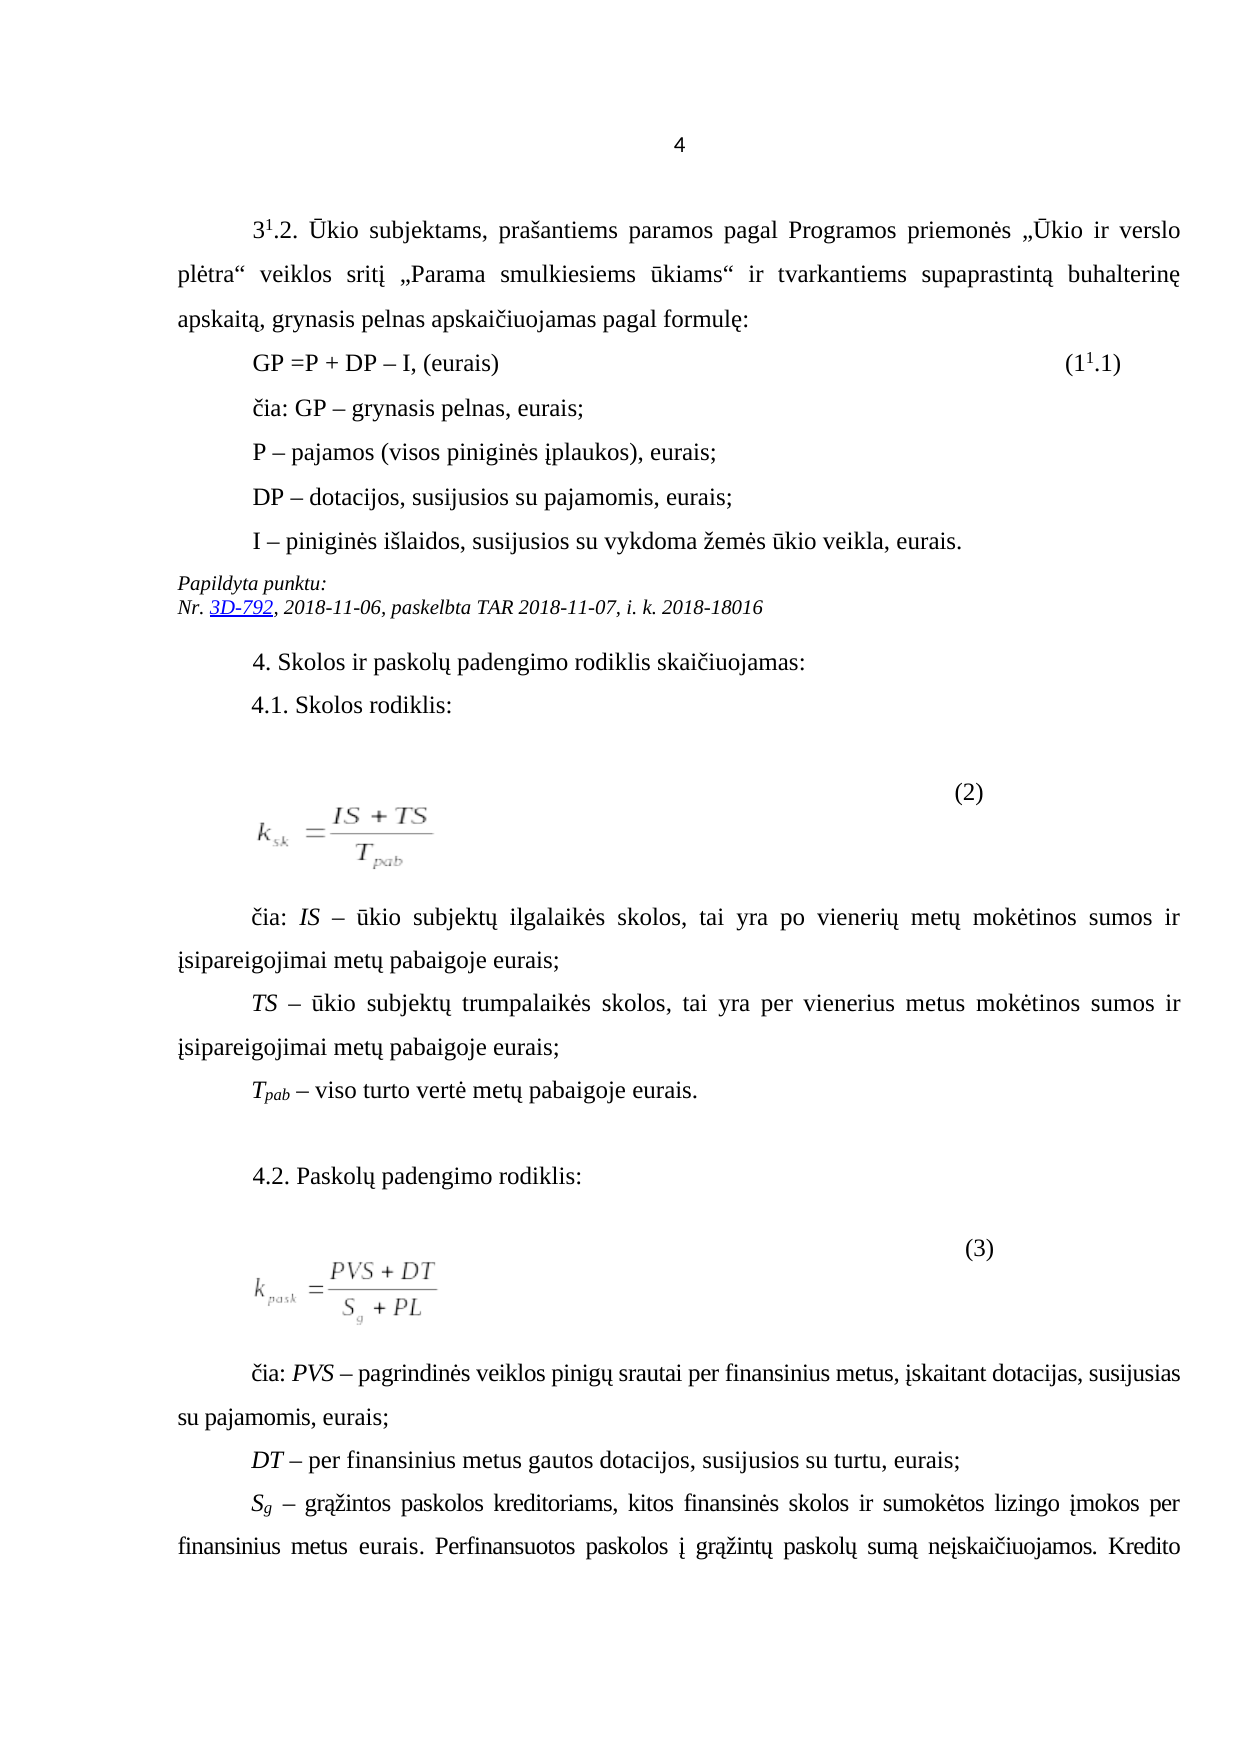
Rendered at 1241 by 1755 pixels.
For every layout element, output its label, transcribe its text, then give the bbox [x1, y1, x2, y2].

text 31.2. Ūkio subjektams, prašantiems paramos pagal Programos priemonės „Ūkio ir verslo plėtra“ veiklos sritį „Parama smulkiesiems ūkiams“ ir tvarkantiems supaprastintą buhalterinę apskaitą, grynasis pelnas apskaičiuojamas pagal formulę: [177, 215, 1181, 332]
text DT – per finansinius metus gautos dotacijos, susijusios su turtu, eurais; [177, 1445, 1181, 1473]
text čia: IS – ūkio subjektų ilgalaikės skolos, tai yra po vienerių metų mokėtinos sumos ir įsipareigojimai metų pabaigoje eurais; [177, 902, 1181, 974]
text P – pajamos (visos piniginės įplaukos), eurais; [177, 437, 1181, 466]
text (2) [177, 777, 1181, 873]
text Papildyta punktu: [177, 571, 1181, 594]
text 4.2. Paskolų padengimo rodiklis: [233, 1161, 1181, 1190]
text 4. Skolos ir paskolų padengimo rodiklis skaičiuojamas: [252, 647, 1181, 676]
text I – piniginės išlaidos, susijusios su vykdoma žemės ūkio veikla, eurais. [177, 526, 1181, 555]
text Sg – grąžintos paskolos kreditoriams, kitos finansinės skolos ir sumokėtos lizingo įmokos per finansinius metus eurais. Perfinansuotos paskolos į grąžintų paskolų sumą neįskaičiuojamos. Kredito [177, 1488, 1181, 1560]
text GP =P + DP – I, (eurais) (11.1) [177, 348, 1181, 377]
text čia: GP – grynasis pelnas, eurais; [177, 393, 1181, 421]
text Nr. 3D-792, 2018-11-06, paskelbta TAR 2018-11-07, i. k. 2018-18016 [177, 594, 1181, 619]
text čia: PVS – pagrindinės veiklos pinigų srautai per finansinius metus, įskaitant dotacijas, susijusias su pajamomis, eurais; [177, 1358, 1181, 1430]
text 4.1. Skolos rodiklis: [177, 691, 1181, 719]
text TS – ūkio subjektų trumpalaikės skolos, tai yra per vienerius metus mokėtinos sumos ir įsipareigojimai metų pabaigoje eurais; [177, 988, 1181, 1060]
text (3) [177, 1233, 1181, 1330]
text Tpab – viso turto vertė metų pabaigoje eurais. [177, 1075, 1181, 1103]
text DP – dotacijos, susijusios su pajamomis, eurais; [177, 482, 1181, 510]
